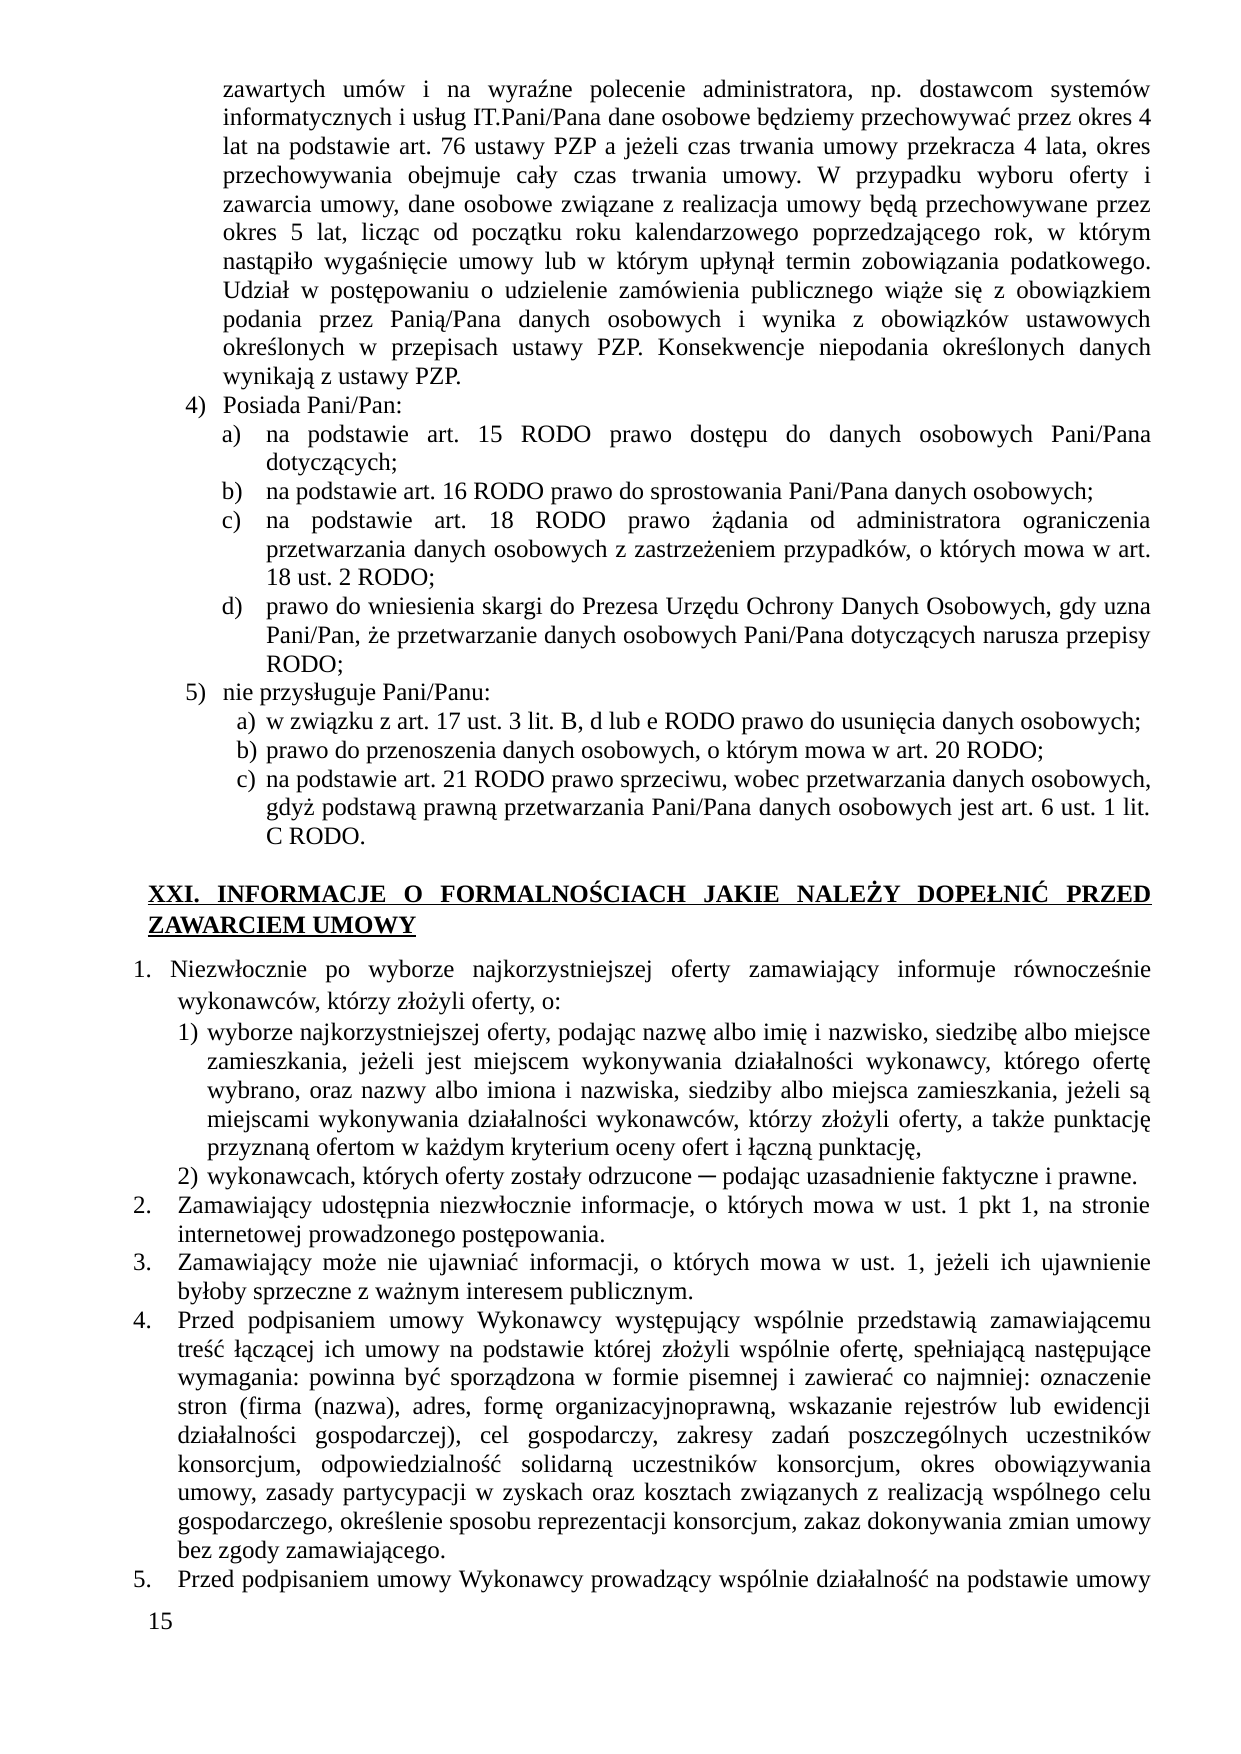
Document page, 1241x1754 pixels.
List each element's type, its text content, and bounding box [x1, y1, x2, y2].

text 1. Niezwłocznie po wyborze najkorzystniejszej oferty zamawiający informuje równocześnie wykonawców, którzy złożyli oferty, o: [133, 954, 1152, 1015]
list Zamawiający udostępnia niezwłocznie informacje, o których mowa w ust. 1 pkt 1, na stronie internetowej prowadzonego postępowania. [133, 1190, 1152, 1247]
list wyborze najkorzystniejszej oferty, podając nazwę albo imię i nazwisko, siedzibę albo miejsce zamieszkania, jeżeli jest miejscem wykonywania działalności wykonawcy, którego ofertę wybrano, oraz nazwy albo imiona i nazwiska, siedziby albo miejsca zamieszkania, jeżeli są miejscami wykonywania działalności wykonawców, którzy złożyli oferty, a także punktację przyznaną ofertom w każdym kryterium oceny ofert i łączną punktację, [177, 1017, 1152, 1161]
list nie przysługuje Pani/Panu: [185, 677, 1152, 706]
list Przed podpisaniem umowy Wykonawcy występujący wspólnie przedstawią zamawiającemu treść łączącej ich umowy na podstawie której złożyli wspólnie ofertę, spełniającą następujące wymagania: powinna być sporządzona w formie pisemnej i zawierać co najmniej: oznaczenie stron (firma (nazwa), adres, formę organizacyjnoprawną, wskazanie rejestrów lub ewidencji działalności gospodarczej), cel gospodarczy, zakresy zadań poszczególnych uczestników konsorcjum, odpowiedzialność solidarną uczestników konsorcjum, okres obowiązywania umowy, zasady partycypacji w zyskach oraz kosztach związanych z realizacją wspólnego celu gospodarczego, określenie sposobu reprezentacji konsorcjum, zakaz dokonywania zmian umowy bez zgody zamawiającego. [133, 1305, 1152, 1564]
list na podstawie art. 16 RODO prawo do sprostowania Pani/Pana danych osobowych; [222, 476, 1152, 505]
list na podstawie art. 18 RODO prawo żądania od administratora ograniczenia przetwarzania danych osobowych z zastrzeżeniem przypadków, o których mowa w art. 18 ust. 2 RODO; [222, 505, 1152, 591]
list Zamawiający może nie ujawniać informacji, o których mowa w ust. 1, jeżeli ich ujawnienie byłoby sprzeczne z ważnym interesem publicznym. [133, 1247, 1152, 1305]
list w związku z art. 17 ust. 3 lit. B, d lub e RODO prawo do usunięcia danych osobowych; [236, 706, 1152, 735]
list Przed podpisaniem umowy Wykonawcy prowadzący wspólnie działalność na podstawie umowy [133, 1564, 1152, 1592]
list na podstawie art. 15 RODO prawo dostępu do danych osobowych Pani/Pana dotyczących; [222, 419, 1152, 476]
text ZAWARCIEM UMOWY [148, 905, 1152, 939]
list zawartych umów i na wyraźne polecenie administratora, np. dostawcom systemów informatycznych i usług IT.Pani/Pana dane osobowe będziemy przechowywać przez okres 4 lat na podstawie art. 76 ustawy PZP a jeżeli czas trwania umowy przekracza 4 lata, okres przechowywania obejmuje cały czas trwania umowy. W przypadku wyboru oferty i zawarcia umowy, dane osobowe związane z realizacja umowy będą przechowywane przez okres 5 lat, licząc od początku roku kalendarzowego poprzedzającego rok, w którym nastąpiło wygaśnięcie umowy lub w którym upłynął termin zobowiązania podatkowego. Udział w postępowaniu o udzielenie zamówienia publicznego wiąże się z obowiązkiem podania przez Panią/Pana danych osobowych i wynika z obowiązków ustawowych określonych w przepisach ustawy PZP. Konsekwencje niepodania określonych danych wynikają z ustawy PZP. [185, 74, 1152, 390]
list prawo do wniesienia skargi do Prezesa Urzędu Ochrony Danych Osobowych, gdy uzna Pani/Pan, że przetwarzanie danych osobowych Pani/Pana dotyczących narusza przepisy RODO; [222, 591, 1152, 677]
list Posiada Pani/Pan: [185, 390, 1152, 419]
text XXI. INFORMACJE O FORMALNOŚCIACH JAKIE NALEŻY DOPEŁNIĆ PRZED [148, 879, 1152, 904]
list na podstawie art. 21 RODO prawo sprzeciwu, wobec przetwarzania danych osobowych, gdyż podstawą prawną przetwarzania Pani/Pana danych osobowych jest art. 6 ust. 1 lit. C RODO. [236, 764, 1152, 850]
list wykonawcach, których oferty zostały odrzucone ─ podając uzasadnienie faktyczne i prawne. [177, 1161, 1152, 1190]
list prawo do przenoszenia danych osobowych, o którym mowa w art. 20 RODO; [236, 735, 1152, 764]
